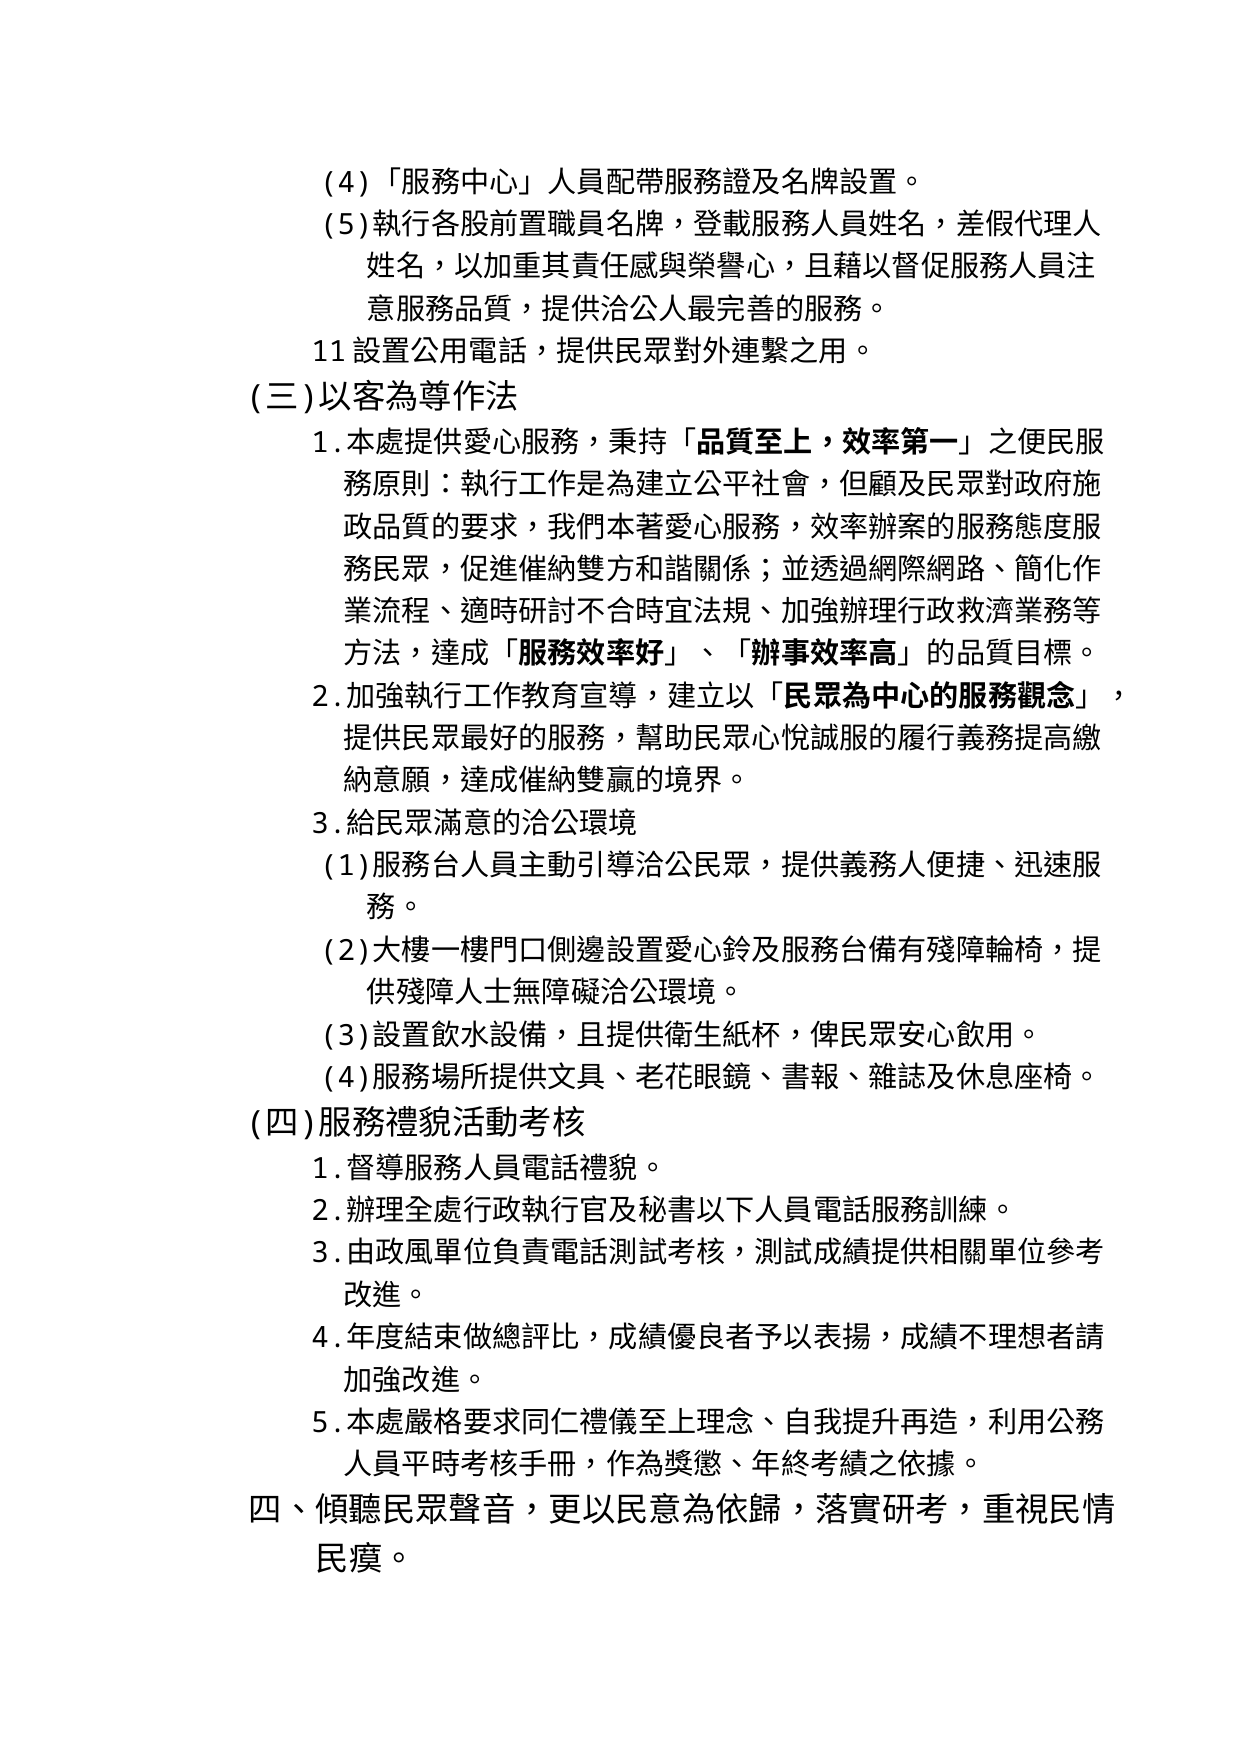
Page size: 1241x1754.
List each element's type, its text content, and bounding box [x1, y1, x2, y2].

text (4)「服務中心」人員配帶服務證及名牌設置。 [320, 158, 1122, 201]
text (1)服務台人員主動引導洽公民眾，提供義務人便捷、迅速服務。 [320, 842, 1122, 926]
text (三)以客為尊作法 [245, 370, 1122, 418]
text 4.年度結束做總評比，成績優良者予以表揚，成績不理想者請加強改進。 [311, 1314, 1122, 1398]
text 四、傾聽民眾聲音，更以民意為依歸，落實研考，重視民情民瘼。 [248, 1483, 1122, 1579]
text 2.加強執行工作教育宣導，建立以「民眾為中心的服務觀念」，提供民眾最好的服務，幫助民眾心悅誠服的履行義務提高繳納意願，達成催納雙贏的境界。 [311, 672, 1122, 799]
text 1.本處提供愛心服務，秉持「品質至上，效率第一」之便民服務原則：執行工作是為建立公平社會，但顧及民眾對政府施政品質的要求，我們本著愛心服務，效率辦案的服務態度服務民眾，促進催納雙方和諧關係；並透過網際網路、簡化作業流程、適時研討不合時宜法規、加強辦理行政救濟業務等方法，達成「服務效率好」、「辦事效率高」的品質目標。 [311, 418, 1122, 672]
text (5)執行各股前置職員名牌，登載服務人員姓名，差假代理人姓名，以加重其責任感與榮譽心，且藉以督促服務人員注意服務品質，提供洽公人最完善的服務。 [320, 201, 1122, 328]
text (2)大樓一樓門口側邊設置愛心鈴及服務台備有殘障輪椅，提供殘障人士無障礙洽公環境。 [320, 926, 1122, 1011]
text 11設置公用電話，提供民眾對外連繫之用。 [311, 328, 1122, 370]
text 2.辦理全處行政執行官及秘書以下人員電話服務訓練。 [311, 1187, 1122, 1229]
text 1.督導服務人員電話禮貌。 [311, 1144, 1122, 1187]
text 5.本處嚴格要求同仁禮儀至上理念、自我提升再造，利用公務人員平時考核手冊，作為獎懲、年終考績之依據。 [311, 1398, 1122, 1483]
text 3.由政風單位負責電話測試考核，測試成績提供相關單位參考改進。 [311, 1229, 1122, 1314]
text (3)設置飲水設備，且提供衛生紙杯，俾民眾安心飲用。 [320, 1011, 1122, 1053]
text 3.給民眾滿意的洽公環境 [311, 799, 1122, 842]
text (4)服務場所提供文具、老花眼鏡、書報、雜誌及休息座椅。 [320, 1053, 1122, 1096]
text (四)服務禮貌活動考核 [245, 1096, 1122, 1144]
